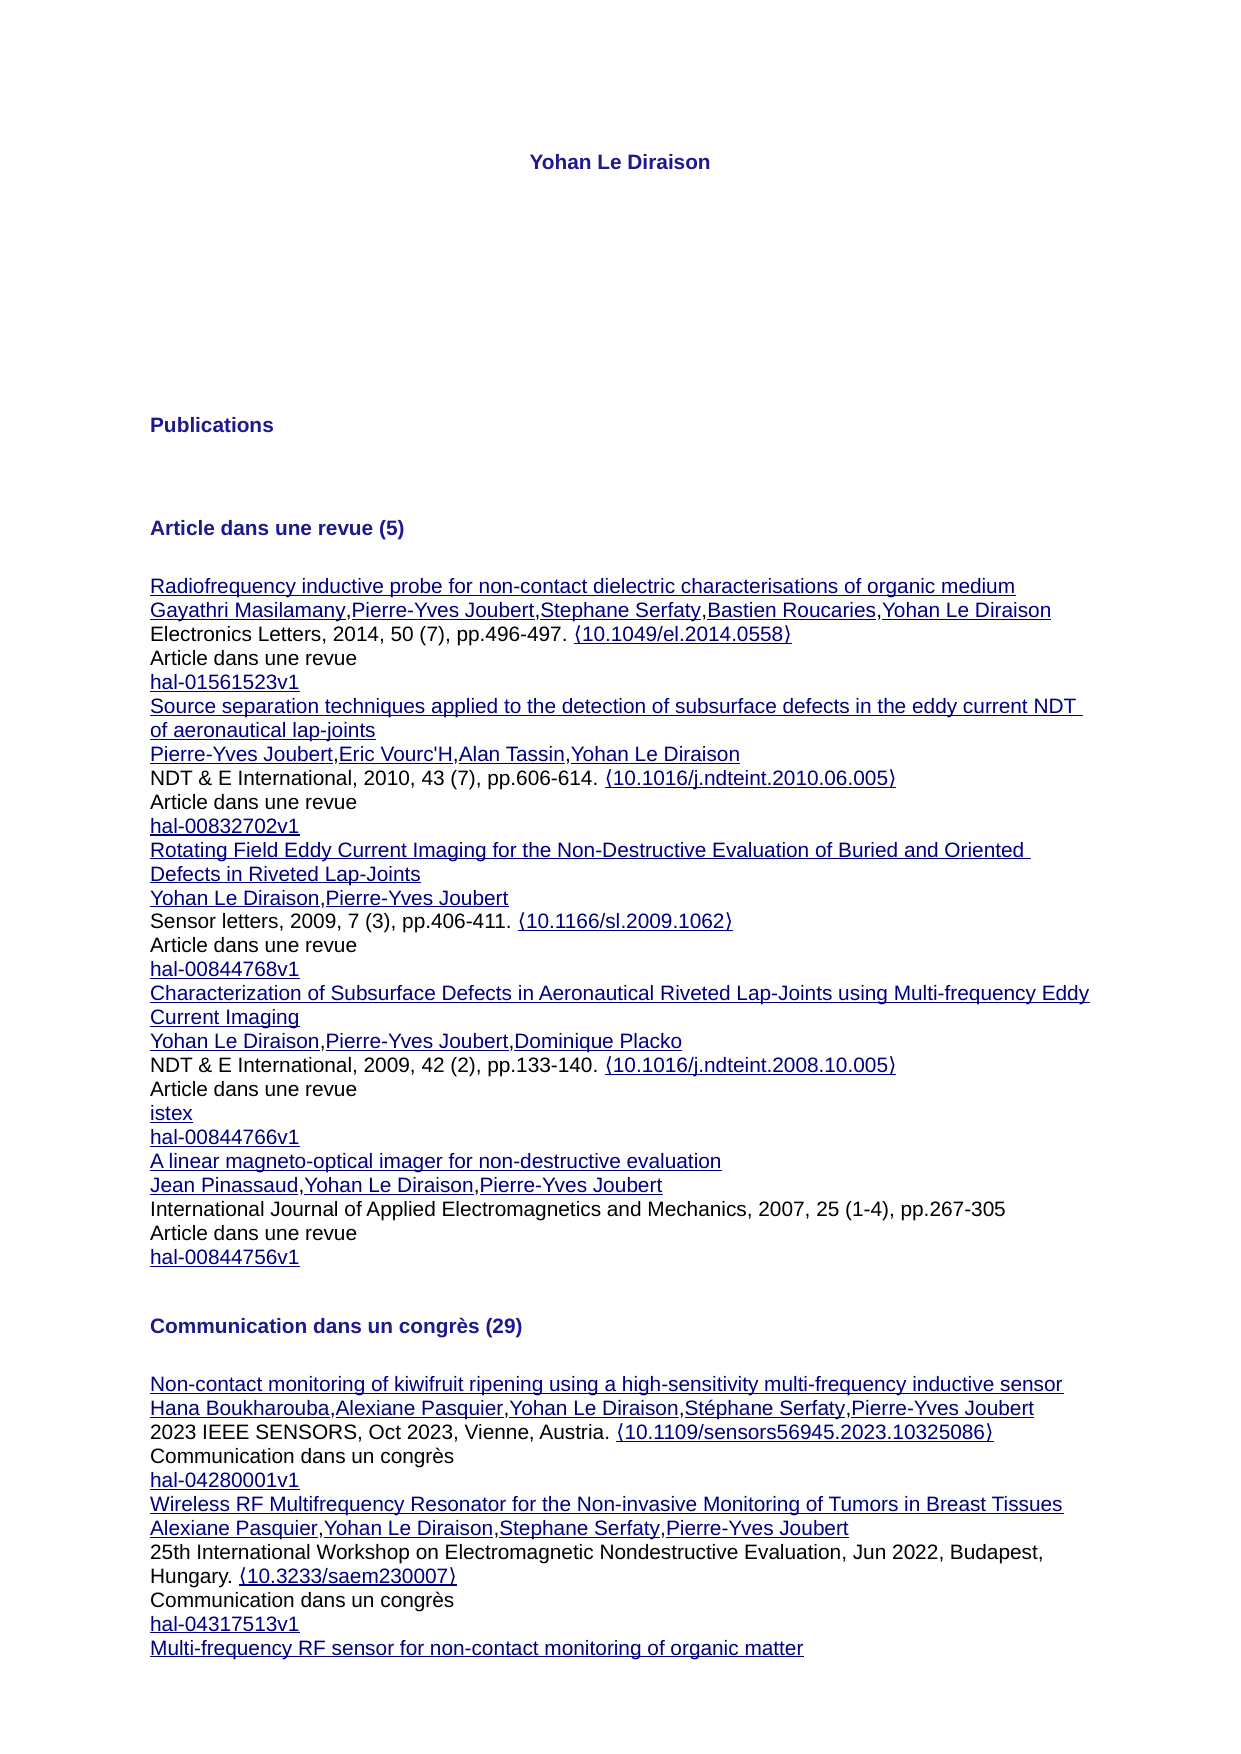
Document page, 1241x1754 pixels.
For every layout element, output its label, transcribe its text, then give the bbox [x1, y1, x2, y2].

table_cell Source separation techniques applied to the detection of subsurface defects in the eddy current NDT of aeronautical lap-joints Pierre-Yves Joubert,Eric Vourc'H,Alan Tassin,Yohan Le Diraison NDT & E International, 2010, 43 (7), pp.606-614. ⟨10.1016/j.ndteint.2010.06.005⟩ Article dans une revue hal-00832702v1 [150, 694, 1090, 837]
table_cell Current Imaging Yohan Le Diraison,Pierre-Yves Joubert,Dominique Placko NDT & E International, 2009, 42 (2), pp.133-140. ⟨10.1016/j.ndteint.2008.10.005⟩ Article dans une revue istex hal-00844766v1 [150, 1003, 1090, 1149]
subtitle Article dans une revue (5) [150, 516, 1090, 539]
table_cell A linear magneto-optical imager for non-destructive evaluation Jean Pinassaud,Yohan Le Diraison,Pierre-Yves Joubert International Journal of Applied Electromagnetics and Mechanics, 2007, 25 (1-4), pp.267-305 Article dans une revue hal-00844756v1 [150, 1149, 1090, 1269]
table_cell Multi-frequency RF sensor for non-contact monitoring of organic matter [150, 1635, 1090, 1659]
subtitle Communication dans un congrès (29) [150, 1313, 1090, 1337]
table_header Non-contact monitoring of kiwifruit ripening using a high-sensitivity multi-frequency inductive sensor Hana Boukharouba,Alexiane Pasquier,Yohan Le Diraison,Stéphane Serfaty,Pierre-Yves Joubert 2023 IEEE SENSORS, Oct 2023, Vienne, Austria. ⟨10.1109/sensors56945.2023.10325086⟩ Communication dans un congrès hal-04280001v1 [150, 1372, 1090, 1492]
table_header Radiofrequency inductive probe for non-contact dielectric characterisations of organic medium Gayathri Masilamany,Pierre-Yves Joubert,Stephane Serfaty,Bastien Roucaries,Yohan Le Diraison Electronics Letters, 2014, 50 (7), pp.496-497. ⟨10.1049/el.2014.0558⟩ Article dans une revue hal-01561523v1 [150, 574, 1090, 694]
table_cell Characterization of Subsurface Defects in Aeronautical Riveted Lap-Joints using Multi-frequency Eddy [150, 981, 1090, 1002]
table_cell Wireless RF Multifrequency Resonator for the Non-invasive Monitoring of Tumors in Breast Tissues Alexiane Pasquier,Yohan Le Diraison,Stephane Serfaty,Pierre-Yves Joubert 25th International Workshop on Electromagnetic Nondestructive Evaluation, Jun 2022, Budapest, Hungary. ⟨10.3233/saem230007⟩ Communication dans un congrès hal-04317513v1 [150, 1492, 1090, 1635]
table_cell Rotating Field Eddy Current Imaging for the Non-Destructive Evaluation of Buried and Oriented Defects in Riveted Lap-Joints Yohan Le Diraison,Pierre-Yves Joubert Sensor letters, 2009, 7 (3), pp.406-411. ⟨10.1166/sl.2009.1062⟩ Article dans une revue hal-00844768v1 [150, 838, 1090, 981]
subtitle Publications [150, 412, 1090, 436]
subtitle Yohan Le Diraison [150, 150, 1090, 174]
